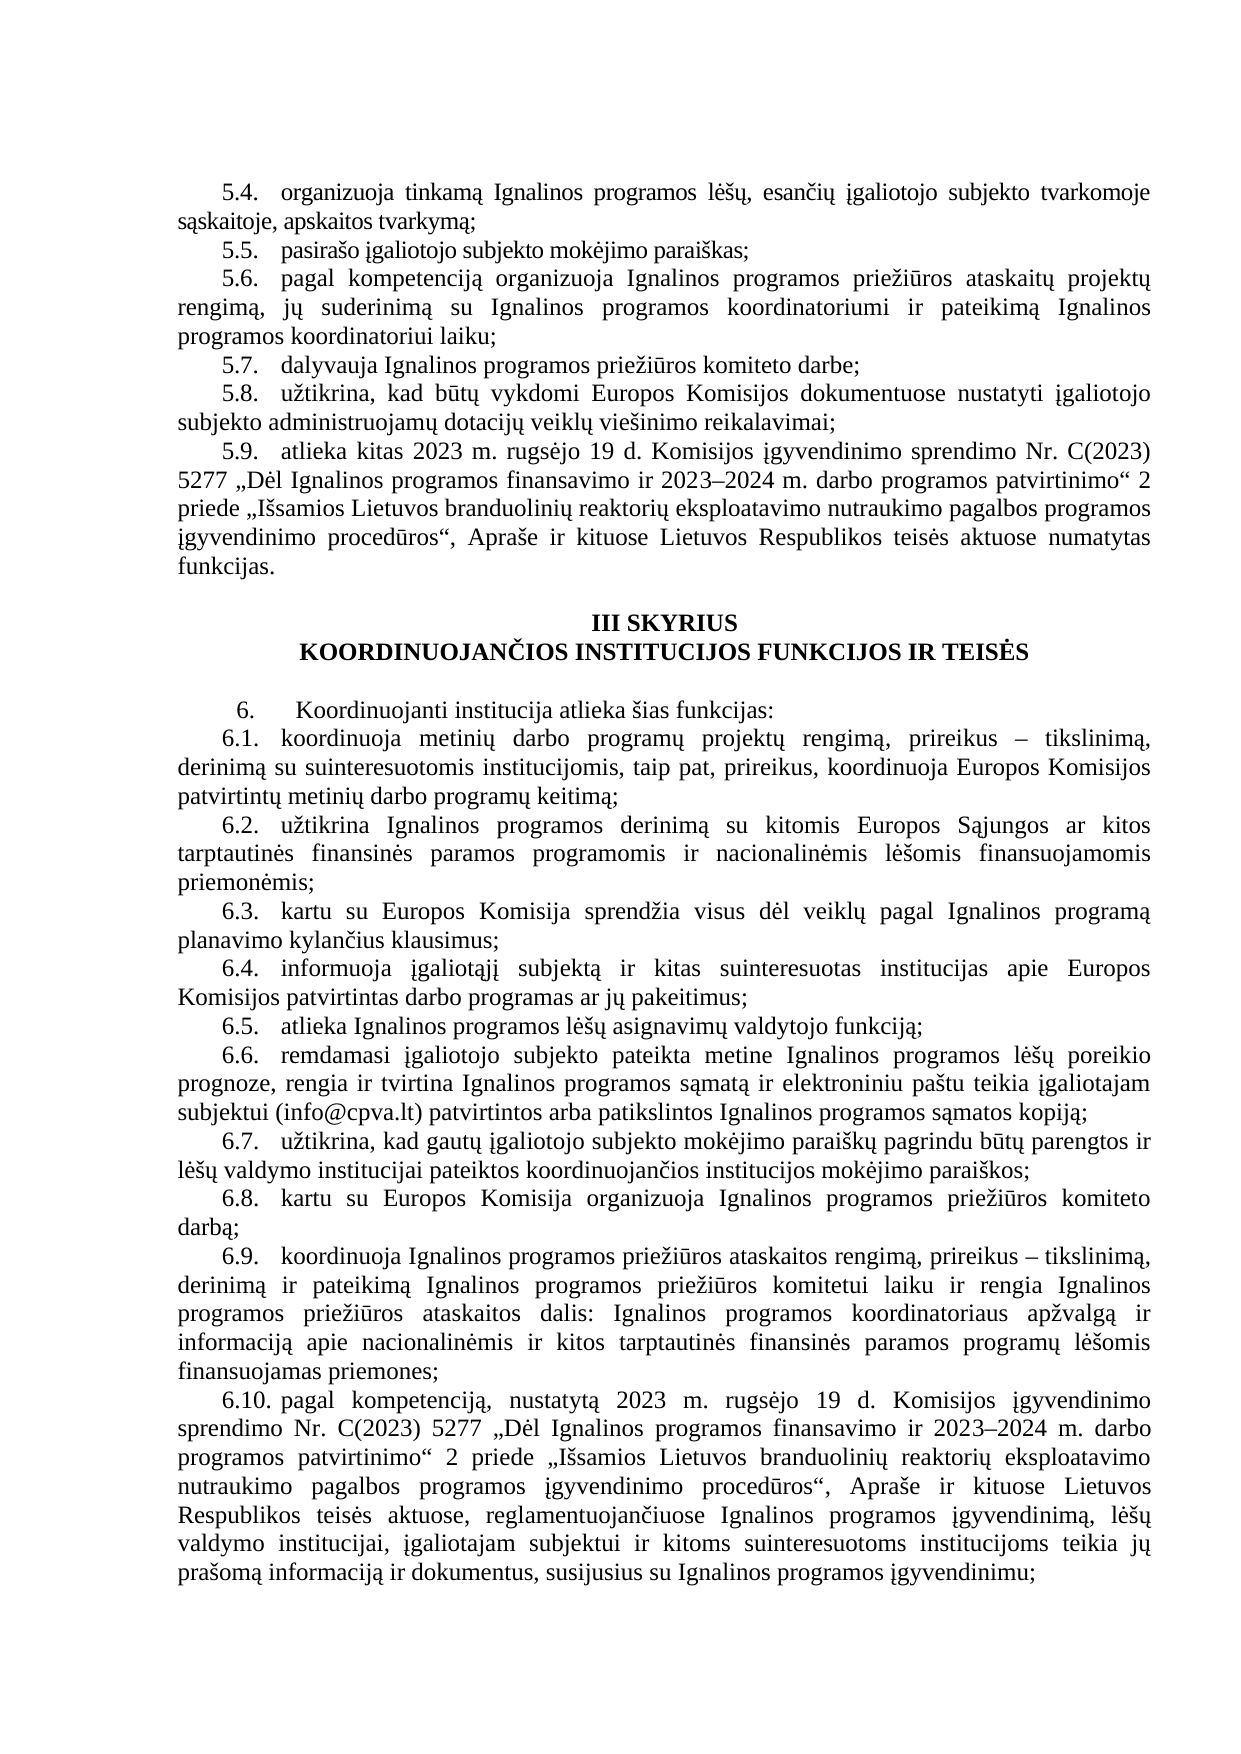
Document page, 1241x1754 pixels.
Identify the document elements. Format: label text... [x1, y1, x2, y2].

text 6.9. koordinuoja Ignalinos programos priežiūros ataskaitos rengimą, prireikus – tikslinimą, derinimą ir pateikimą Ignalinos programos priežiūros komitetui laiku ir rengia Ignalinos programos priežiūros ataskaitos dalis: Ignalinos programos koordinatoriaus apžvalgą ir informaciją apie nacionalinėmis ir kitos tarptautinės finansinės paramos programų lėšomis finansuojamas priemones; [177, 1241, 1152, 1385]
text 6.5. atlieka Ignalinos programos lėšų asignavimų valdytojo funkciją; [177, 1011, 1152, 1040]
text 6.10. pagal kompetenciją, nustatytą 2023 m. rugsėjo 19 d. Komisijos įgyvendinimo sprendimo Nr. C(2023) 5277 „Dėl Ignalinos programos finansavimo ir 2023–2024 m. darbo programos patvirtinimo“ 2 priede „Išsamios Lietuvos branduolinių reaktorių eksploatavimo nutraukimo pagalbos programos įgyvendinimo procedūros“, Apraše ir kituose Lietuvos Respublikos teisės aktuose, reglamentuojančiuose Ignalinos programos įgyvendinimą, lėšų valdymo institucijai, įgaliotajam subjektui ir kitoms suinteresuotoms institucijoms teikia jų prašomą informaciją ir dokumentus, susijusius su Ignalinos programos įgyvendinimu; [177, 1385, 1152, 1586]
text 6.7. užtikrina, kad gautų įgaliotojo subjekto mokėjimo paraiškų pagrindu būtų parengtos ir lėšų valdymo institucijai pateiktos koordinuojančios institucijos mokėjimo paraiškos; [177, 1126, 1152, 1183]
text IiI SKYRIUS [177, 608, 1152, 637]
text 6.4. informuoja įgaliotąjį subjektą ir kitas suinteresuotas institucijas apie Europos Komisijos patvirtintas darbo programas ar jų pakeitimus; [177, 953, 1152, 1011]
text 5.9. atlieka kitas 2023 m. rugsėjo 19 d. Komisijos įgyvendinimo sprendimo Nr. C(2023) 5277 „Dėl Ignalinos programos finansavimo ir 2023–2024 m. darbo programos patvirtinimo“ 2 priede „Išsamios Lietuvos branduolinių reaktorių eksploatavimo nutraukimo pagalbos programos įgyvendinimo procedūros“, Apraše ir kituose Lietuvos Respublikos teisės aktuose numatytas funkcijas. [177, 436, 1152, 580]
text 5.6. pagal kompetenciją organizuoja Ignalinos programos priežiūros ataskaitų projektų rengimą, jų suderinimą su Ignalinos programos koordinatoriumi ir pateikimą Ignalinos programos koordinatoriui laiku; [177, 263, 1152, 350]
text 6.2. užtikrina Ignalinos programos derinimą su kitomis Europos Sąjungos ar kitos tarptautinės finansinės paramos programomis ir nacionalinėmis lėšomis finansuojamomis priemonėmis; [177, 810, 1152, 896]
text 5.4. organizuoja tinkamą Ignalinos programos lėšų, esančių įgaliotojo subjekto tvarkomoje sąskaitoje, apskaitos tvarkymą; [177, 177, 1152, 235]
text 6.6. remdamasi įgaliotojo subjekto pateikta metine Ignalinos programos lėšų poreikio prognoze, rengia ir tvirtina Ignalinos programos sąmatą ir elektroniniu paštu teikia įgaliotajam subjektui (info@cpva.lt) patvirtintos arba patikslintos Ignalinos programos sąmatos kopiją; [177, 1040, 1152, 1126]
text 5.5. pasirašo įgaliotojo subjekto mokėjimo paraiškas; [177, 235, 1152, 263]
text 5.7. dalyvauja Ignalinos programos priežiūros komiteto darbe; [177, 350, 1152, 378]
text 6.1. koordinuoja metinių darbo programų projektų rengimą, prireikus – tikslinimą, derinimą su suinteresuotomis institucijomis, taip pat, prireikus, koordinuoja Europos Komisijos patvirtintų metinių darbo programų keitimą; [177, 723, 1152, 810]
text 6. Koordinuojanti institucija atlieka šias funkcijas: [215, 695, 1152, 723]
text 6.3. kartu su Europos Komisija sprendžia visus dėl veiklų pagal Ignalinos programą planavimo kylančius klausimus; [177, 896, 1152, 953]
text 6.8. kartu su Europos Komisija organizuoja Ignalinos programos priežiūros komiteto darbą; [177, 1183, 1152, 1241]
text koordinuojančios institucijos funkcijos ir teisės [177, 637, 1152, 666]
text 5.8. užtikrina, kad būtų vykdomi Europos Komisijos dokumentuose nustatyti įgaliotojo subjekto administruojamų dotacijų veiklų viešinimo reikalavimai; [177, 378, 1152, 436]
